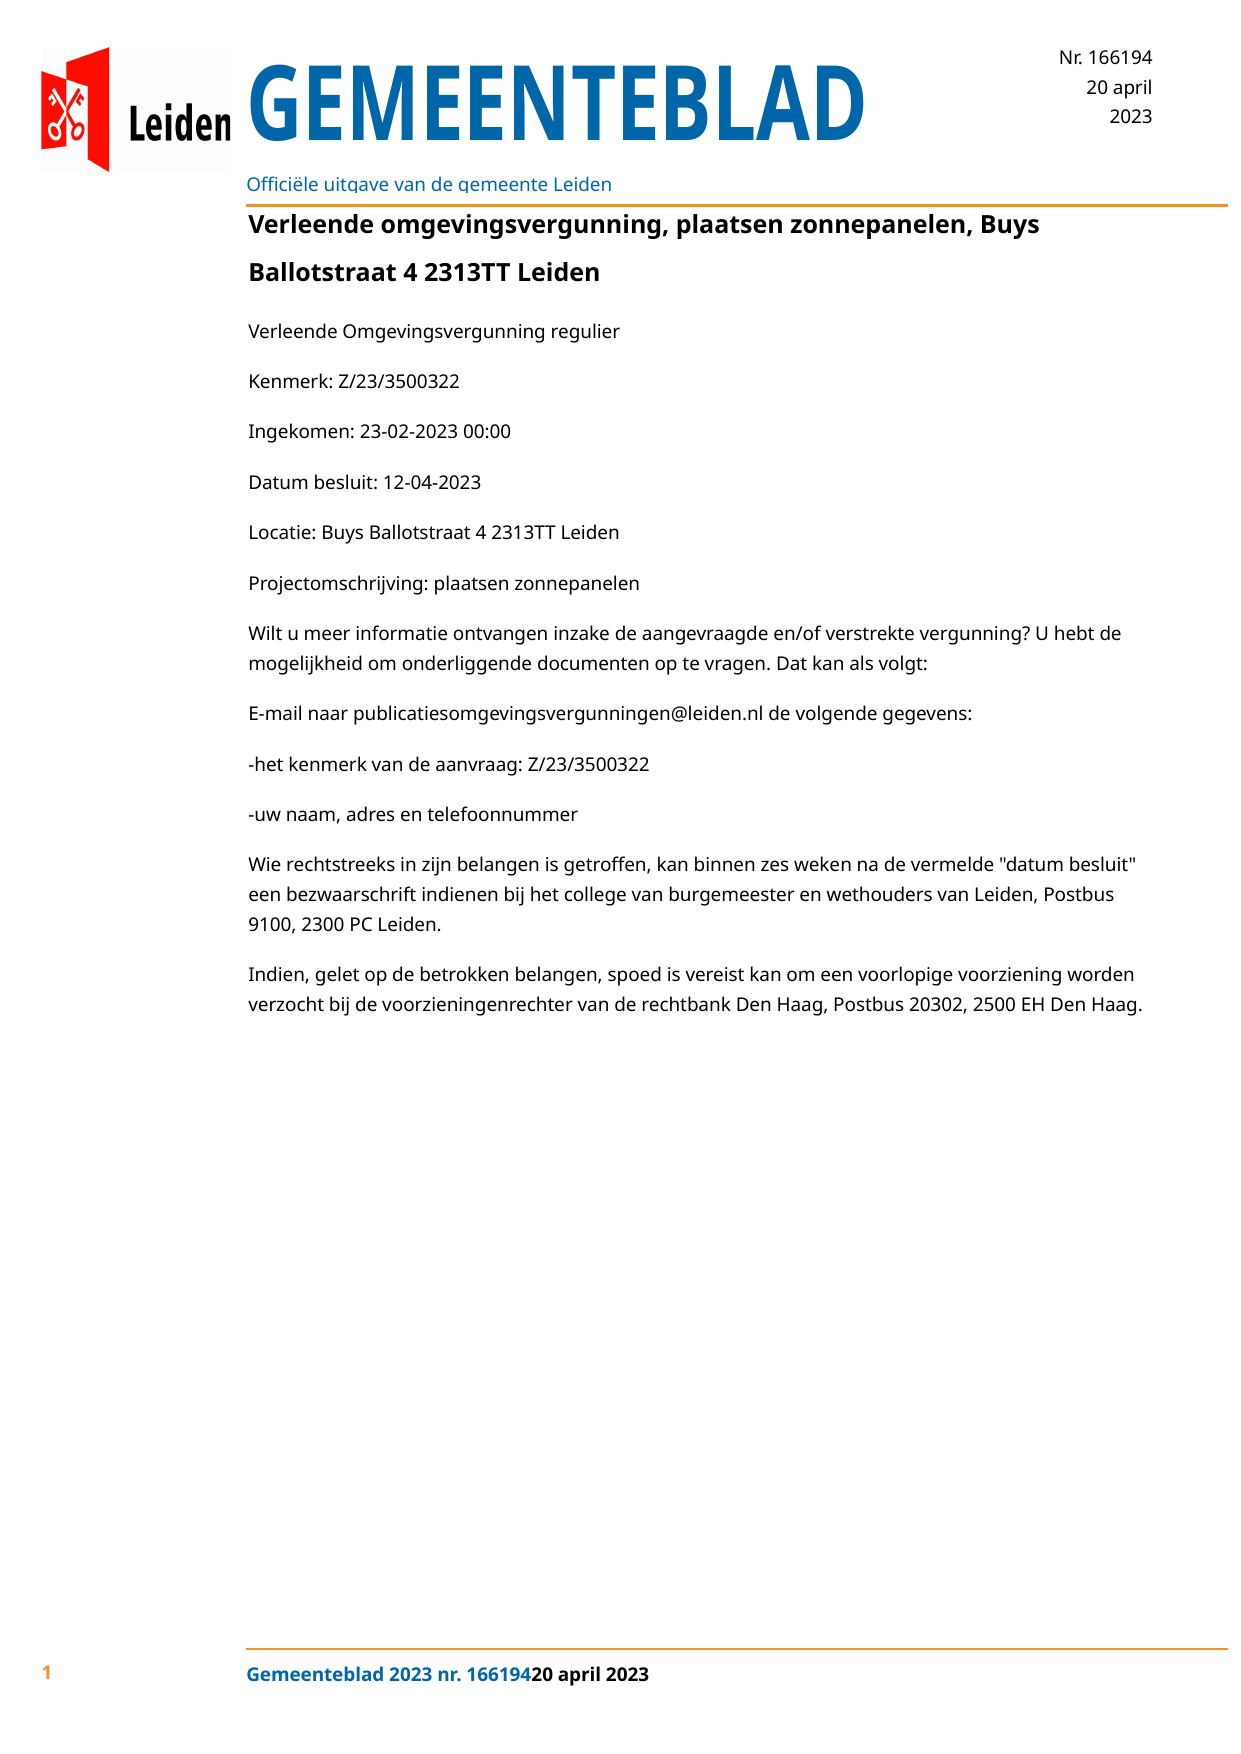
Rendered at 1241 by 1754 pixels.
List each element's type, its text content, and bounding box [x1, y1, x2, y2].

text E-mail naar publicatiesomgevingsvergunningen@leiden.nl de volgende gegevens: [248, 700, 1152, 726]
text Datum besluit: 12-04-2023 [248, 469, 1152, 495]
picture [41, 47, 231, 172]
text Wilt u meer informatie ontvangen inzake de aangevraagde en/of verstrekte vergunning? U hebt de mogelijkheid om onderliggende documenten op te vragen. Dat kan als volgt: [248, 620, 1152, 676]
text Kenmerk: Z/23/3500322 [248, 368, 1152, 394]
text Locatie: Buys Ballotstraat 4 2313TT Leiden [248, 519, 1152, 545]
text Ingekomen: 23-02-2023 00:00 [248, 419, 1152, 444]
text Indien, gelet op de betrokken belangen, spoed is vereist kan om een voorlopige voorziening worden verzocht bij de voorzieningenrechter van de rechtbank Den Haag, Postbus 20302, 2500 EH Den Haag. [248, 961, 1152, 1017]
text Verleende omgevingsvergunning, plaatsen zonnepanelen, Buys Ballotstraat 4 2313TT Leiden [248, 207, 1152, 288]
text Projectomschrijving: plaatsen zonnepanelen [248, 570, 1152, 596]
text Verleende Omgevingsvergunning regulier [248, 318, 1152, 344]
text Wie rechtstreeks in zijn belangen is getroffen, kan binnen zes weken na de vermelde "datum besluit" een bezwaarschrift indienen bij het college van burgemeester en wethouders van Leiden, Postbus 9100, 2300 PC Leiden. [248, 852, 1152, 937]
text -het kenmerk van de aanvraag: Z/23/3500322 [248, 751, 1152, 777]
text -uw naam, adres en telefoonnummer [248, 801, 1152, 827]
